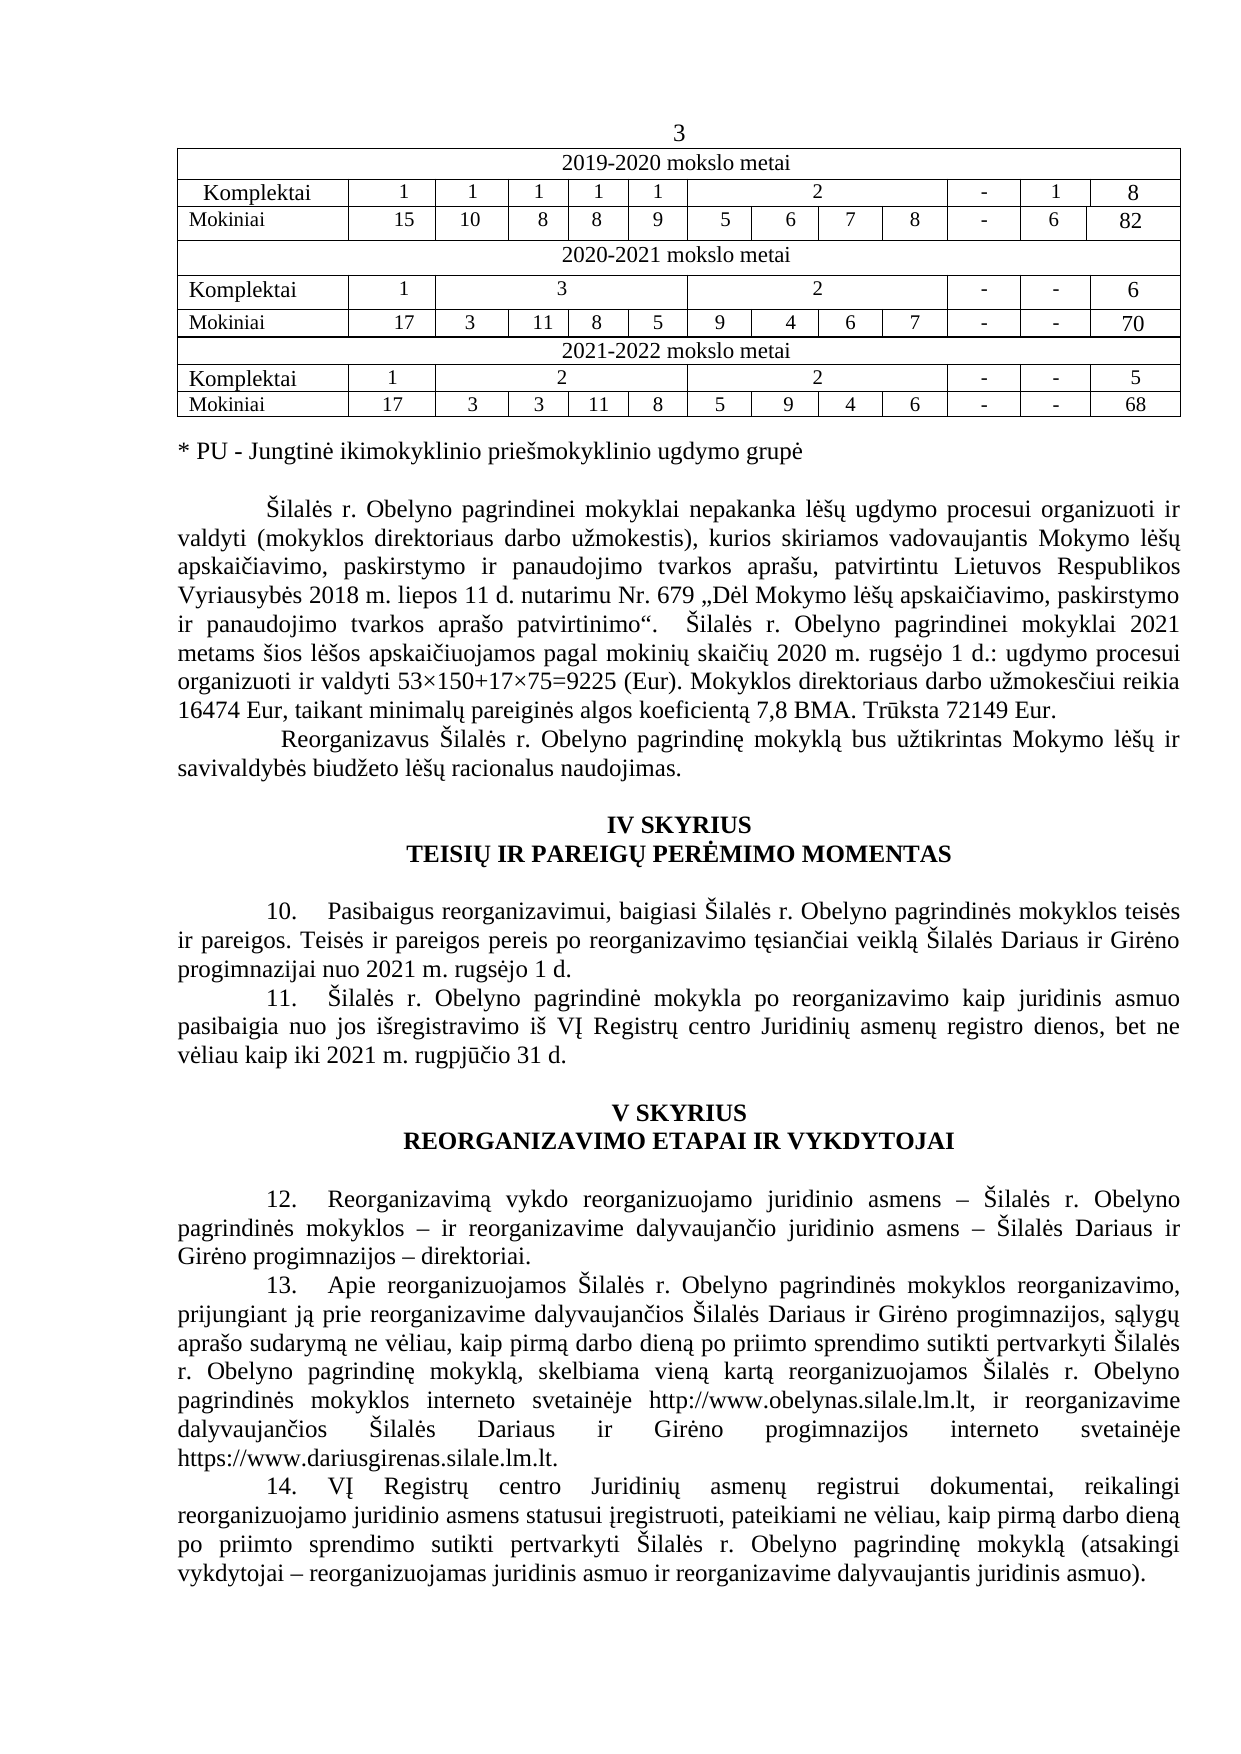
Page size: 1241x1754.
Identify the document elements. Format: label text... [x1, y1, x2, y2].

table_cell 2 [436, 365, 687, 391]
table_cell 6 [752, 207, 818, 240]
table_cell 1 [349, 180, 435, 206]
table_cell 1 [349, 365, 435, 391]
table_cell 8 [569, 207, 628, 240]
text Reorganizavus Šilalės r. Obelyno pagrindinę mokyklą bus užtikrintas Mokymo lėšų ir savivaldybės biudžeto lėšų racionalus naudojimas. [177, 724, 1181, 781]
table_cell Komplektai [178, 276, 348, 309]
text 14. VĮ Registrų centro Juridinių asmenų registrui dokumentai, reikalingi reorganizuojamo juridinio asmens statusui įregistruoti, pateikiami ne vėliau, kaip pirmą darbo dieną po priimto sprendimo sutikti pertvarkyti Šilalės r. Obelyno pagrindinę mokyklą (atsakingi vykdytojai – reorganizuojamas juridinis asmuo ir reorganizavime dalyvaujantis juridinis asmuo). [177, 1471, 1181, 1586]
table_cell 4 [752, 310, 818, 336]
table_cell 6 [1021, 207, 1086, 240]
table_cell 1 [349, 276, 435, 309]
table_cell 1 [629, 180, 687, 206]
text * PU - Jungtinė ikimokyklinio priešmokyklinio ugdymo grupė [177, 436, 1181, 465]
table_cell 9 [688, 310, 751, 336]
table_cell - [1021, 365, 1090, 391]
table_cell 17 [349, 392, 435, 416]
table_cell Mokiniai [178, 392, 348, 416]
table_cell - [948, 392, 1020, 416]
table_cell 1 [436, 180, 508, 206]
table_cell Komplektai [178, 365, 348, 391]
table_cell 2021-2022 mokslo metai [178, 338, 1180, 364]
table_cell 68 [1091, 392, 1180, 416]
text 13. Apie reorganizuojamos Šilalės r. Obelyno pagrindinės mokyklos reorganizavimo, prijungiant ją prie reorganizavime dalyvaujančios Šilalės Dariaus ir Girėno progimnazijos, sąlygų aprašo sudarymą ne vėliau, kaip pirmą darbo dieną po priimto sprendimo sutikti pertvarkyti Šilalės r. Obelyno pagrindinę mokyklą, skelbiama vieną kartą reorganizuojamos Šilalės r. Obelyno pagrindinės mokyklos interneto svetainėje http://www.obelynas.silale.lm.lt, ir reorganizavime dalyvaujančios Šilalės Dariaus ir Girėno progimnazijos interneto svetainėje https://www.dariusgirenas.silale.lm.lt. [177, 1270, 1181, 1471]
text Šilalės r. Obelyno pagrindinei mokyklai nepakanka lėšų ugdymo procesui organizuoti ir valdyti (mokyklos direktoriaus darbo užmokestis), kurios skiriamos vadovaujantis Mokymo lėšų apskaičiavimo, paskirstymo ir panaudojimo tvarkos aprašu, patvirtintu Lietuvos Respublikos Vyriausybės 2018 m. liepos 11 d. nutarimu Nr. 679 „Dėl Mokymo lėšų apskaičiavimo, paskirstymo ir panaudojimo tvarkos aprašo patvirtinimo“. Šilalės r. Obelyno pagrindinei mokyklai 2021 metams šios lėšos apskaičiuojamos pagal mokinių skaičių 2020 m. rugsėjo 1 d.: ugdymo procesui organizuoti ir valdyti 53×150+17×75=9225 (Eur). Mokyklos direktoriaus darbo užmokesčiui reikia 16474 Eur, taikant minimalų pareiginės algos koeficientą 7,8 BMA. Trūksta 72149 Eur. [177, 494, 1181, 724]
table_cell 11 [569, 392, 628, 416]
table_cell 3 [436, 310, 508, 336]
table_cell 5 [629, 310, 687, 336]
table_cell 6 [1091, 276, 1180, 309]
table_cell 6 [883, 392, 947, 416]
table_cell - [1021, 276, 1090, 309]
table_cell 15 [349, 207, 435, 240]
table_cell 8 [629, 392, 687, 416]
table_cell - [948, 180, 1020, 206]
table_cell 3 [436, 276, 687, 309]
table_cell 3 [436, 392, 508, 416]
table_cell 70 [1091, 310, 1180, 336]
table_cell 8 [509, 207, 568, 240]
table_cell 5 [688, 207, 751, 240]
text IV SKYRIUS [177, 810, 1181, 839]
table_cell 9 [752, 392, 818, 416]
table_cell - [1021, 310, 1090, 336]
table_cell 6 [819, 310, 882, 336]
table_cell 5 [1091, 365, 1180, 391]
table_cell - [948, 207, 1020, 240]
table_cell 7 [883, 310, 947, 336]
table_cell 8 [1091, 180, 1180, 206]
text REORGANIZAVIMO ETAPAI IR VYKDYTOJAI [177, 1126, 1181, 1155]
text 12. Reorganizavimą vykdo reorganizuojamo juridinio asmens – Šilalės r. Obelyno pagrindinės mokyklos – ir reorganizavime dalyvaujančio juridinio asmens – Šilalės Dariaus ir Girėno progimnazijos – direktoriai. [177, 1184, 1181, 1270]
text V SKYRIUS [177, 1098, 1181, 1126]
table_cell 10 [436, 207, 508, 240]
table_cell - [948, 276, 1020, 309]
table_cell - [1021, 392, 1090, 416]
table_cell 7 [819, 207, 882, 240]
table_cell 2020-2021 mokslo metai [178, 241, 1180, 274]
table_cell 9 [629, 207, 687, 240]
table_cell 2 [688, 365, 947, 391]
table_cell Komplektai [178, 180, 348, 206]
table_cell 4 [819, 392, 882, 416]
table_cell Mokiniai [178, 310, 348, 336]
table_cell 5 [688, 392, 751, 416]
table_cell 8 [883, 207, 947, 240]
table_cell 2 [688, 276, 947, 309]
table_cell 11 [509, 310, 568, 336]
table_cell 2 [688, 180, 947, 206]
table_cell - [948, 310, 1020, 336]
table_cell 17 [349, 310, 435, 336]
table_cell 1 [569, 180, 628, 206]
table_cell 1 [1021, 180, 1090, 206]
table_cell 82 [1087, 207, 1180, 240]
table_cell 3 [509, 392, 568, 416]
table_cell 1 [509, 180, 568, 206]
table_cell 8 [569, 310, 628, 336]
table_cell - [948, 365, 1020, 391]
table_cell Mokiniai [178, 207, 348, 240]
table_cell 2019-2020 mokslo metai [178, 149, 1180, 178]
text TEISIŲ IR PAREIGŲ PERĖMIMO MOMENTAS [177, 839, 1181, 868]
text 11. Šilalės r. Obelyno pagrindinė mokykla po reorganizavimo kaip juridinis asmuo pasibaigia nuo jos išregistravimo iš VĮ Registrų centro Juridinių asmenų registro dienos, bet ne vėliau kaip iki 2021 m. rugpjūčio 31 d. [177, 983, 1181, 1069]
text 10. Pasibaigus reorganizavimui, baigiasi Šilalės r. Obelyno pagrindinės mokyklos teisės ir pareigos. Teisės ir pareigos pereis po reorganizavimo tęsiančiai veiklą Šilalės Dariaus ir Girėno progimnazijai nuo 2021 m. rugsėjo 1 d. [177, 896, 1181, 983]
